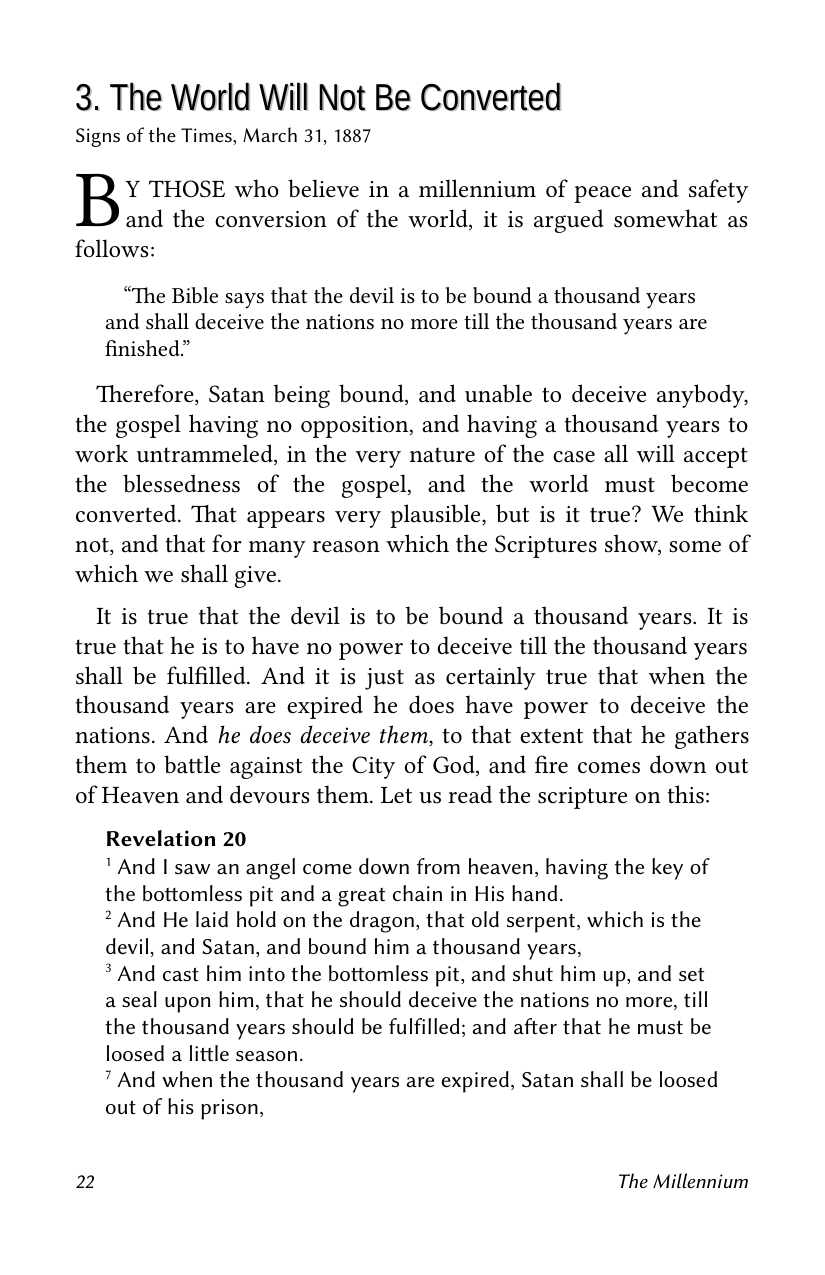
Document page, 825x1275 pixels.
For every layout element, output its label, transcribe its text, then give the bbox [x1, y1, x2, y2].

text Therefore, Satan being bound, and unable to deceive anybody, the gospel having no opposition, and having a thousand years to work untrammeled, in the very nature of the case all will accept the blessedness of the gospel, and the world must become converted. That appears very plausible, but is it true? We think not, and that for many reason which the Scriptures show, some of which we shall give. [75, 381, 750, 588]
text 3 And cast him into the bottomless pit, and shut him up, and set a seal upon him, that he should deceive the nations no more, till the thousand years should be fulfilled; and after that he must be loosed a little season. [105, 960, 720, 1067]
text It is true that the devil is to be bound a thousand years. It is true that he is to have no power to deceive till the thousand years shall be fulfilled. And it is just as certainly true that when the thousand years are expired he does have power to deceive the nations. And he does deceive them, to that extent that he gathers them to battle against the City of God, and fire comes down out of Heaven and devours them. Let us read the scripture on this: [75, 602, 750, 810]
title The World Will Not Be Converted [75, 75, 750, 118]
text BY THOSE who believe in a millennium of peace and safety and the conversion of the world, it is argued somewhat as follows: [75, 175, 750, 263]
text “The Bible says that the devil is to be bound a thousand years and shall deceive the nations no more till the thousand years are finished.” [105, 282, 720, 362]
text 1 And I saw an angel come down from heaven, having the key of the bottomless pit and a great chain in His hand. [105, 854, 720, 907]
text Signs of the Times, March 31, 1887 [75, 124, 750, 148]
text 7 And when the thousand years are expired, Satan shall be loosed out of his prison, [105, 1067, 720, 1120]
text 2 And He laid hold on the dragon, that old serpent, which is the devil, and Satan, and bound him a thousand years, [105, 907, 720, 960]
text Revelation 20 [105, 826, 750, 852]
